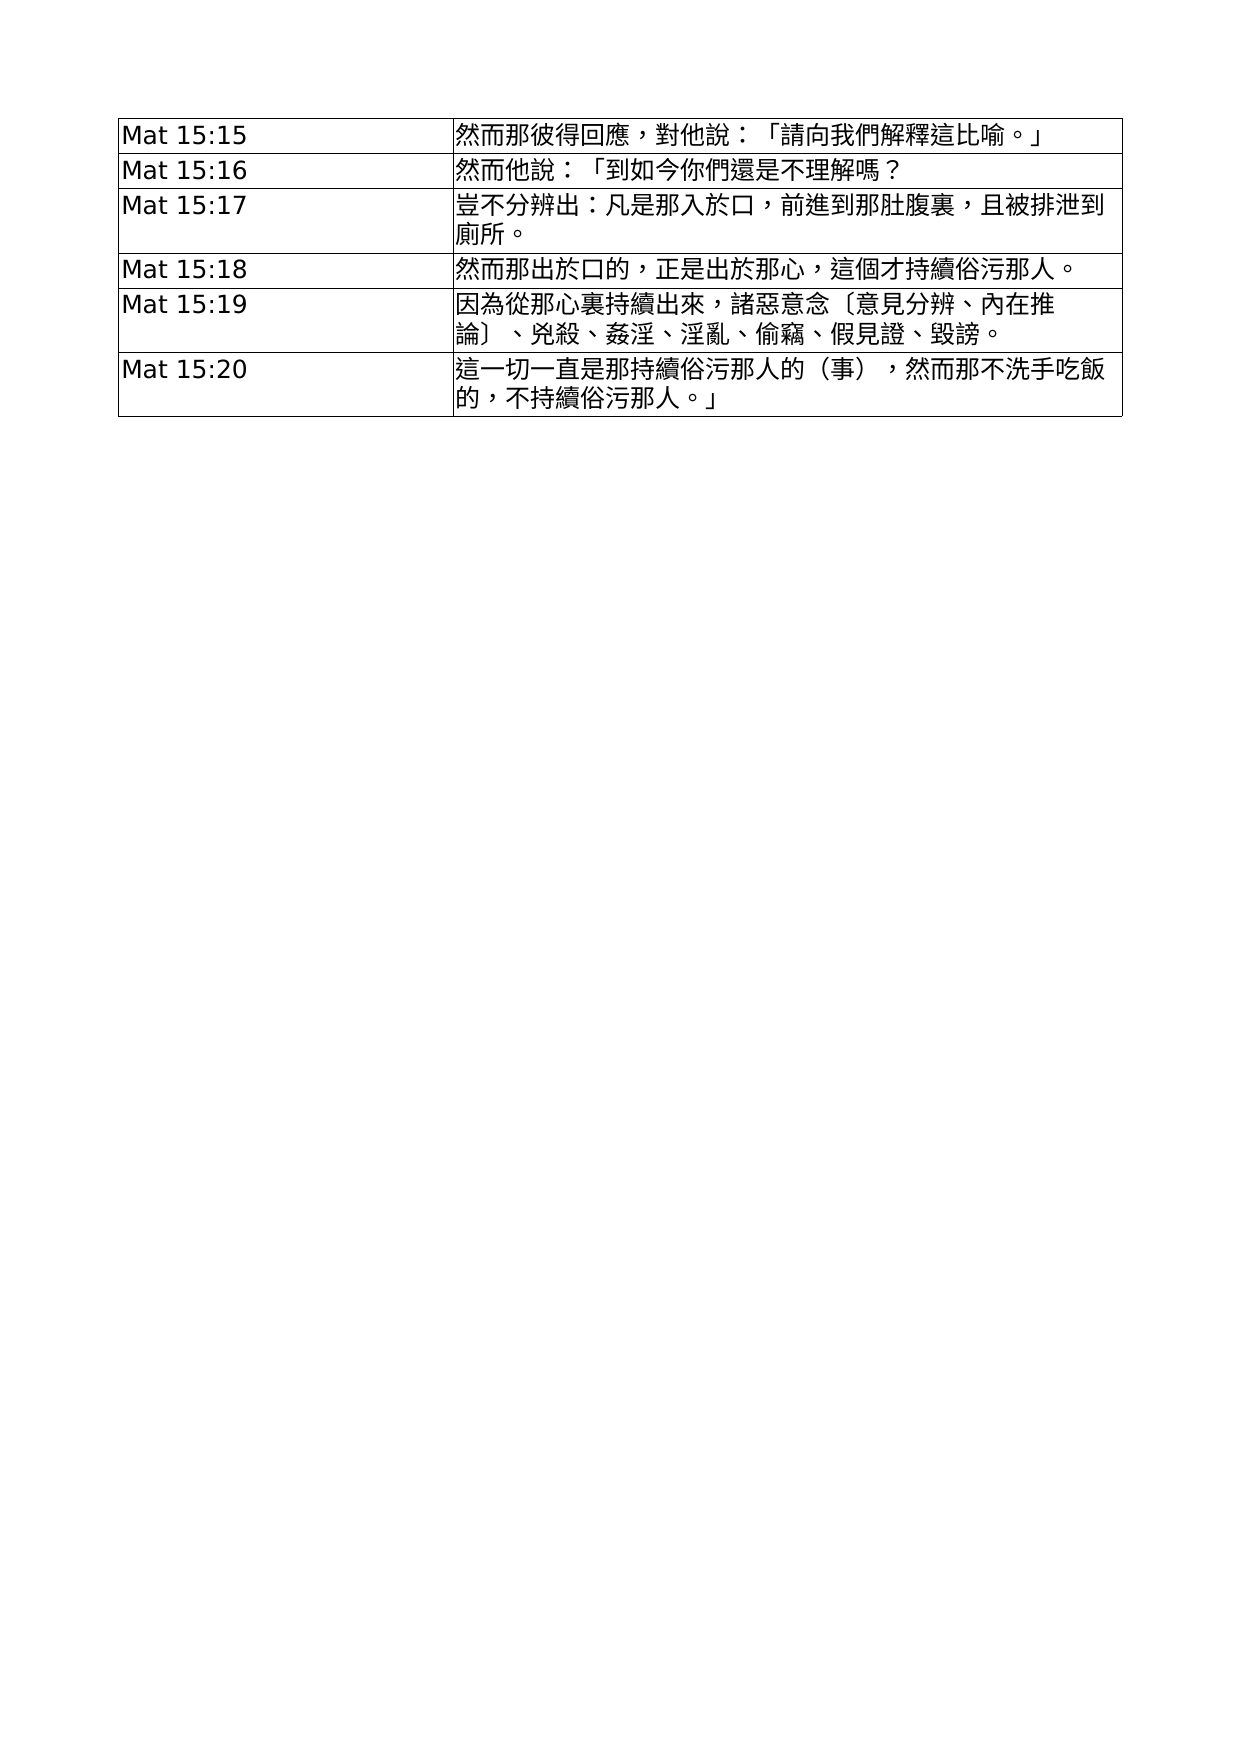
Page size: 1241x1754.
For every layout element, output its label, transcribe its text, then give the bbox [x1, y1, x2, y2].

table_cell Mat 15:19 [119, 289, 453, 352]
table_cell Mat 15:18 [119, 254, 453, 288]
table_cell Mat 15:16 [119, 154, 453, 188]
table_cell 然而他說：「到如今你們還是不理解嗎？ [454, 154, 1122, 188]
table_cell Mat 15:17 [119, 189, 453, 253]
table_cell 因為從那心裏持續出來，諸惡意念〔意見分辨、內在推論〕、兇殺、姦淫、淫亂、偷竊、假見證、毀謗。 [454, 289, 1122, 352]
table_cell 豈不分辨出：凡是那入於口，前進到那肚腹裏，且被排泄到廁所。 [454, 189, 1122, 253]
table_cell Mat 15:15 [119, 119, 453, 153]
table_cell 然而那彼得回應，對他說：「請向我們解釋這比喻。」 [454, 119, 1122, 153]
table_cell 這一切一直是那持續俗污那人的（事），然而那不洗手吃飯的，不持續俗污那人。」 [454, 353, 1122, 416]
table_cell 然而那出於口的，正是出於那心，這個才持續俗污那人。 [454, 254, 1122, 288]
table_cell Mat 15:20 [119, 353, 453, 416]
